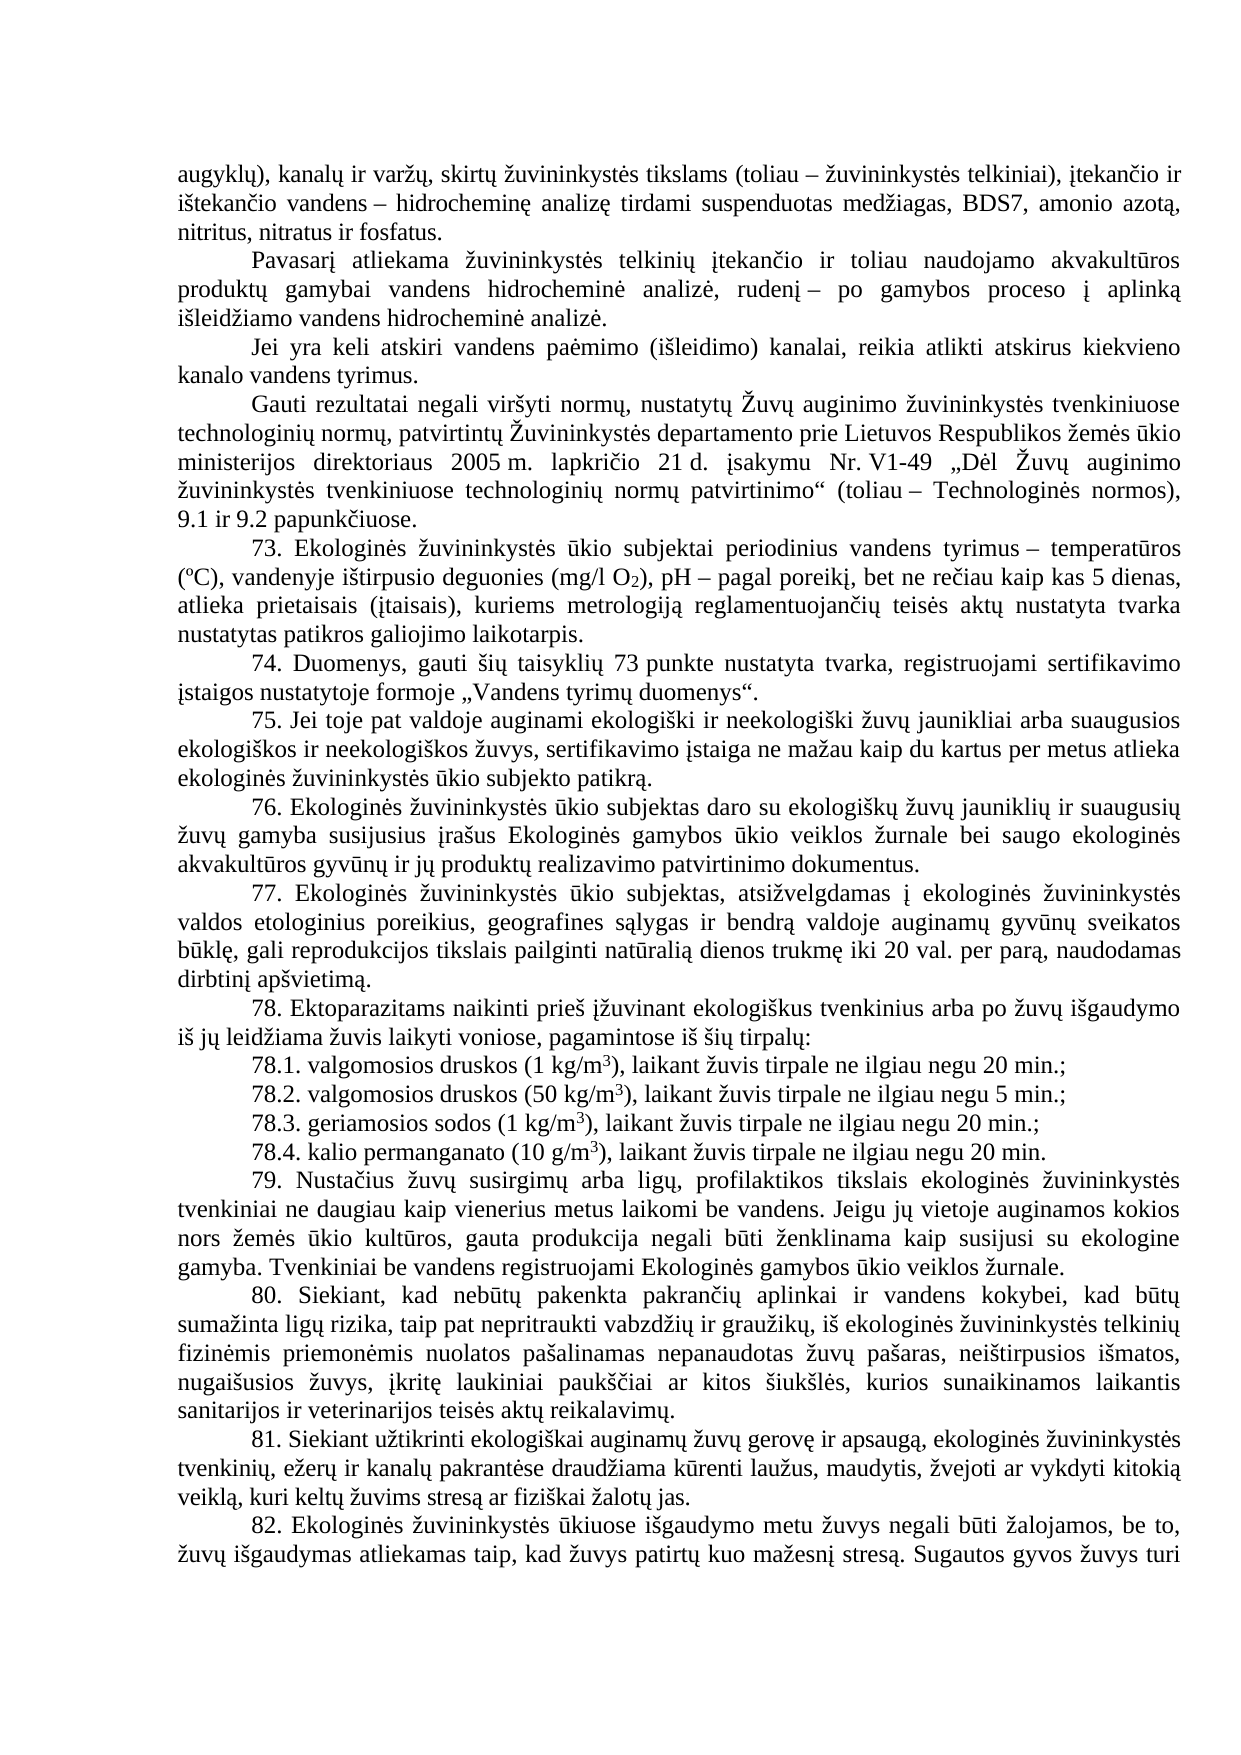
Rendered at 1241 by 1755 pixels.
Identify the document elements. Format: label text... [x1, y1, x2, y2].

text 78.4. kalio permanganato (10 g/m3), laikant žuvis tirpale ne ilgiau negu 20 min. [177, 1137, 1181, 1166]
text Jei yra keli atskiri vandens paėmimo (išleidimo) kanalai, reikia atlikti atskirus kiekvieno kanalo vandens tyrimus. [177, 332, 1181, 389]
text 80. Siekiant, kad nebūtų pakenkta pakrančių aplinkai ir vandens kokybei, kad būtų sumažinta ligų rizika, taip pat nepritraukti vabzdžių ir graužikų, iš ekologinės žuvininkystės telkinių fizinėmis priemonėmis nuolatos pašalinamas nepanaudotas žuvų pašaras, neištirpusios išmatos, nugaišusios žuvys, įkritę laukiniai paukščiai ar kitos šiukšlės, kurios sunaikinamos laikantis sanitarijos ir veterinarijos teisės aktų reikalavimų. [177, 1281, 1181, 1424]
text 82. Ekologinės žuvininkystės ūkiuose išgaudymo metu žuvys negali būti žalojamos, be to, žuvų išgaudymas atliekamas taip, kad žuvys patirtų kuo mažesnį stresą. Sugautos gyvos žuvys turi [177, 1511, 1181, 1568]
text 78.1. valgomosios druskos (1 kg/m3), laikant žuvis tirpale ne ilgiau negu 20 min.; [177, 1051, 1181, 1079]
text 81. Siekiant užtikrinti ekologiškai auginamų žuvų gerovę ir apsaugą, ekologinės žuvininkystės tvenkinių, ežerų ir kanalų pakrantėse draudžiama kūrenti laužus, maudytis, žvejoti ar vykdyti kitokią veiklą, kuri keltų žuvims stresą ar fiziškai žalotų jas. [177, 1424, 1181, 1511]
text 78. Ektoparazitams naikinti prieš įžuvinant ekologiškus tvenkinius arba po žuvų išgaudymo iš jų leidžiama žuvis laikyti voniose, pagamintose iš šių tirpalų: [177, 993, 1181, 1051]
text Gauti rezultatai negali viršyti normų, nustatytų Žuvų auginimo žuvininkystės tvenkiniuose technologinių normų, patvirtintų Žuvininkystės departamento prie Lietuvos Respublikos žemės ūkio ministerijos direktoriaus 2005 m. lapkričio 21 d. įsakymu Nr. V1-49 „Dėl Žuvų auginimo žuvininkystės tvenkiniuose technologinių normų patvirtinimo“ (toliau – Technologinės normos), 9.1 ir 9.2 papunkčiuose. [177, 389, 1181, 533]
text 75. Jei toje pat valdoje auginami ekologiški ir neekologiški žuvų jaunikliai arba suaugusios ekologiškos ir neekologiškos žuvys, sertifikavimo įstaiga ne mažau kaip du kartus per metus atlieka ekologinės žuvininkystės ūkio subjekto patikrą. [177, 706, 1181, 792]
text 76. Ekologinės žuvininkystės ūkio subjektas daro su ekologiškų žuvų jauniklių ir suaugusių žuvų gamyba susijusius įrašus Ekologinės gamybos ūkio veiklos žurnale bei saugo ekologinės akvakultūros gyvūnų ir jų produktų realizavimo patvirtinimo dokumentus. [177, 792, 1181, 878]
text 73. Ekologinės žuvininkystės ūkio subjektai periodinius vandens tyrimus – temperatūros (ºC), vandenyje ištirpusio deguonies (mg/l O2), pH – pagal poreikį, bet ne rečiau kaip kas 5 dienas, atlieka prietaisais (įtaisais), kuriems metrologiją reglamentuojančių teisės aktų nustatyta tvarka nustatytas patikros galiojimo laikotarpis. [177, 533, 1181, 648]
text 77. Ekologinės žuvininkystės ūkio subjektas, atsižvelgdamas į ekologinės žuvininkystės valdos etologinius poreikius, geografines sąlygas ir bendrą valdoje auginamų gyvūnų sveikatos būklę, gali reprodukcijos tikslais pailginti natūralią dienos trukmę iki 20 val. per parą, naudodamas dirbtinį apšvietimą. [177, 878, 1181, 993]
text 78.2. valgomosios druskos (50 kg/m3), laikant žuvis tirpale ne ilgiau negu 5 min.; [177, 1079, 1181, 1108]
text 79. Nustačius žuvų susirgimų arba ligų, profilaktikos tikslais ekologinės žuvininkystės tvenkiniai ne daugiau kaip vienerius metus laikomi be vandens. Jeigu jų vietoje auginamos kokios nors žemės ūkio kultūros, gauta produkcija negali būti ženklinama kaip susijusi su ekologine gamyba. Tvenkiniai be vandens registruojami Ekologinės gamybos ūkio veiklos žurnale. [177, 1166, 1181, 1281]
text 78.3. geriamosios sodos (1 kg/m3), laikant žuvis tirpale ne ilgiau negu 20 min.; [177, 1108, 1181, 1137]
text augyklų), kanalų ir varžų, skirtų žuvininkystės tikslams (toliau – žuvininkystės telkiniai), įtekančio ir ištekančio vandens – hidrocheminę analizę tirdami suspenduotas medžiagas, BDS7, amonio azotą, nitritus, nitratus ir fosfatus. [177, 159, 1181, 246]
text Pavasarį atliekama žuvininkystės telkinių įtekančio ir toliau naudojamo akvakultūros produktų gamybai vandens hidrocheminė analizė, rudenį – po gamybos proceso į aplinką išleidžiamo vandens hidrocheminė analizė. [177, 246, 1181, 332]
text 74. Duomenys, gauti šių taisyklių 73 punkte nustatyta tvarka, registruojami sertifikavimo įstaigos nustatytoje formoje „Vandens tyrimų duomenys“. [177, 648, 1181, 706]
